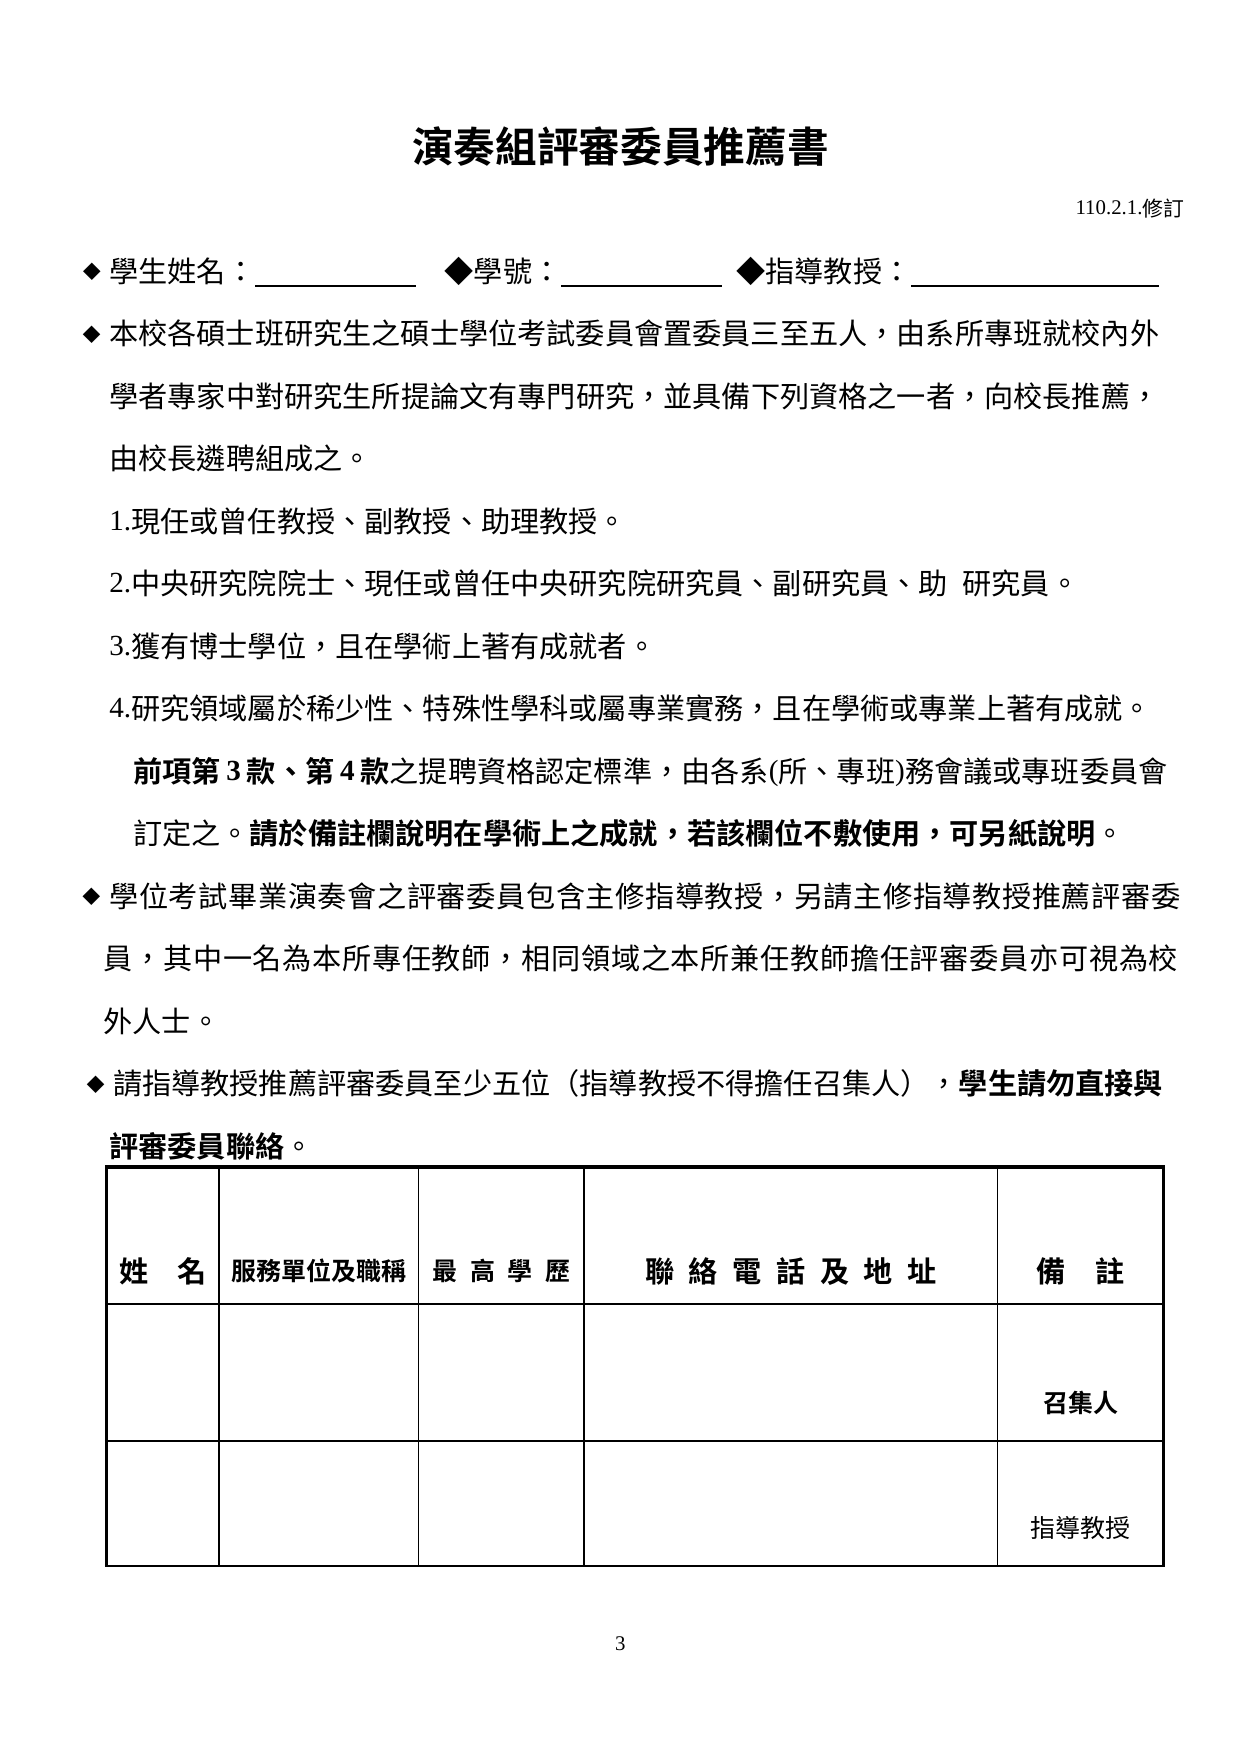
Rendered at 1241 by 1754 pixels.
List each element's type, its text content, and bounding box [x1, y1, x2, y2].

text 前項第3款、第4款之提聘資格認定標準，由各系(所、專班)務會議或專班委員會訂定之。請於備註欄說明在學術上之成就，若該欄位不敷使用，可另紙說明。 [133, 728, 1181, 853]
table_cell [585, 1442, 997, 1565]
text ◆學生姓名： ◆學號： ◆指導教授： . [74, 228, 1181, 290]
table_cell [419, 1305, 583, 1440]
table_header 最 高 學 歷 [419, 1169, 583, 1303]
table_cell 指導教授 [998, 1442, 1162, 1565]
table_header 備 註 [998, 1169, 1162, 1303]
table_cell 召集人 [998, 1305, 1162, 1440]
text ◆學位考試畢業演奏會之評審委員包含主修指導教授，另請主修指導教授推薦評審委員，其中一名為本所專任教師，相同領域之本所兼任教師擔任評審委員亦可視為校外人士。 [73, 853, 1181, 1040]
text 3.獲有博士學位，且在學術上著有成就者。 [59, 603, 1181, 665]
table_cell [108, 1305, 218, 1440]
table_header 服務單位及職稱 [220, 1169, 418, 1303]
text 2.中央研究院院士、現任或曾任中央研究院研究員、副研究員、助 研究員。 [59, 540, 1181, 603]
table_cell [220, 1442, 418, 1565]
table_header 聯 絡 電 話 及 地 址 [585, 1169, 997, 1303]
table_cell [220, 1305, 418, 1440]
table_cell [419, 1442, 583, 1565]
table_cell [585, 1305, 997, 1440]
text 1.現任或曾任教授、副教授、助理教授。 [59, 478, 1181, 540]
text 4.研究領域屬於稀少性、特殊性學科或屬專業實務，且在學術或專業上著有成就。 [59, 665, 1181, 728]
text 110.2.1.修訂 [59, 165, 1184, 228]
table_cell [108, 1442, 218, 1565]
text ◆本校各碩士班研究生之碩士學位考試委員會置委員三至五人，由系所專班就校內外學者專家中對研究生所提論文有專門研究，並具備下列資格之一者，向校長推薦，由校長遴聘組成之。 [74, 290, 1181, 478]
text ◆請指導教授推薦評審委員至少五位（指導教授不得擔任召集人），學生請勿直接與評審委員聯絡。 [78, 1040, 1181, 1165]
table_header 姓 名 [108, 1169, 218, 1303]
text 演奏組評審委員推薦書 [59, 103, 1181, 165]
